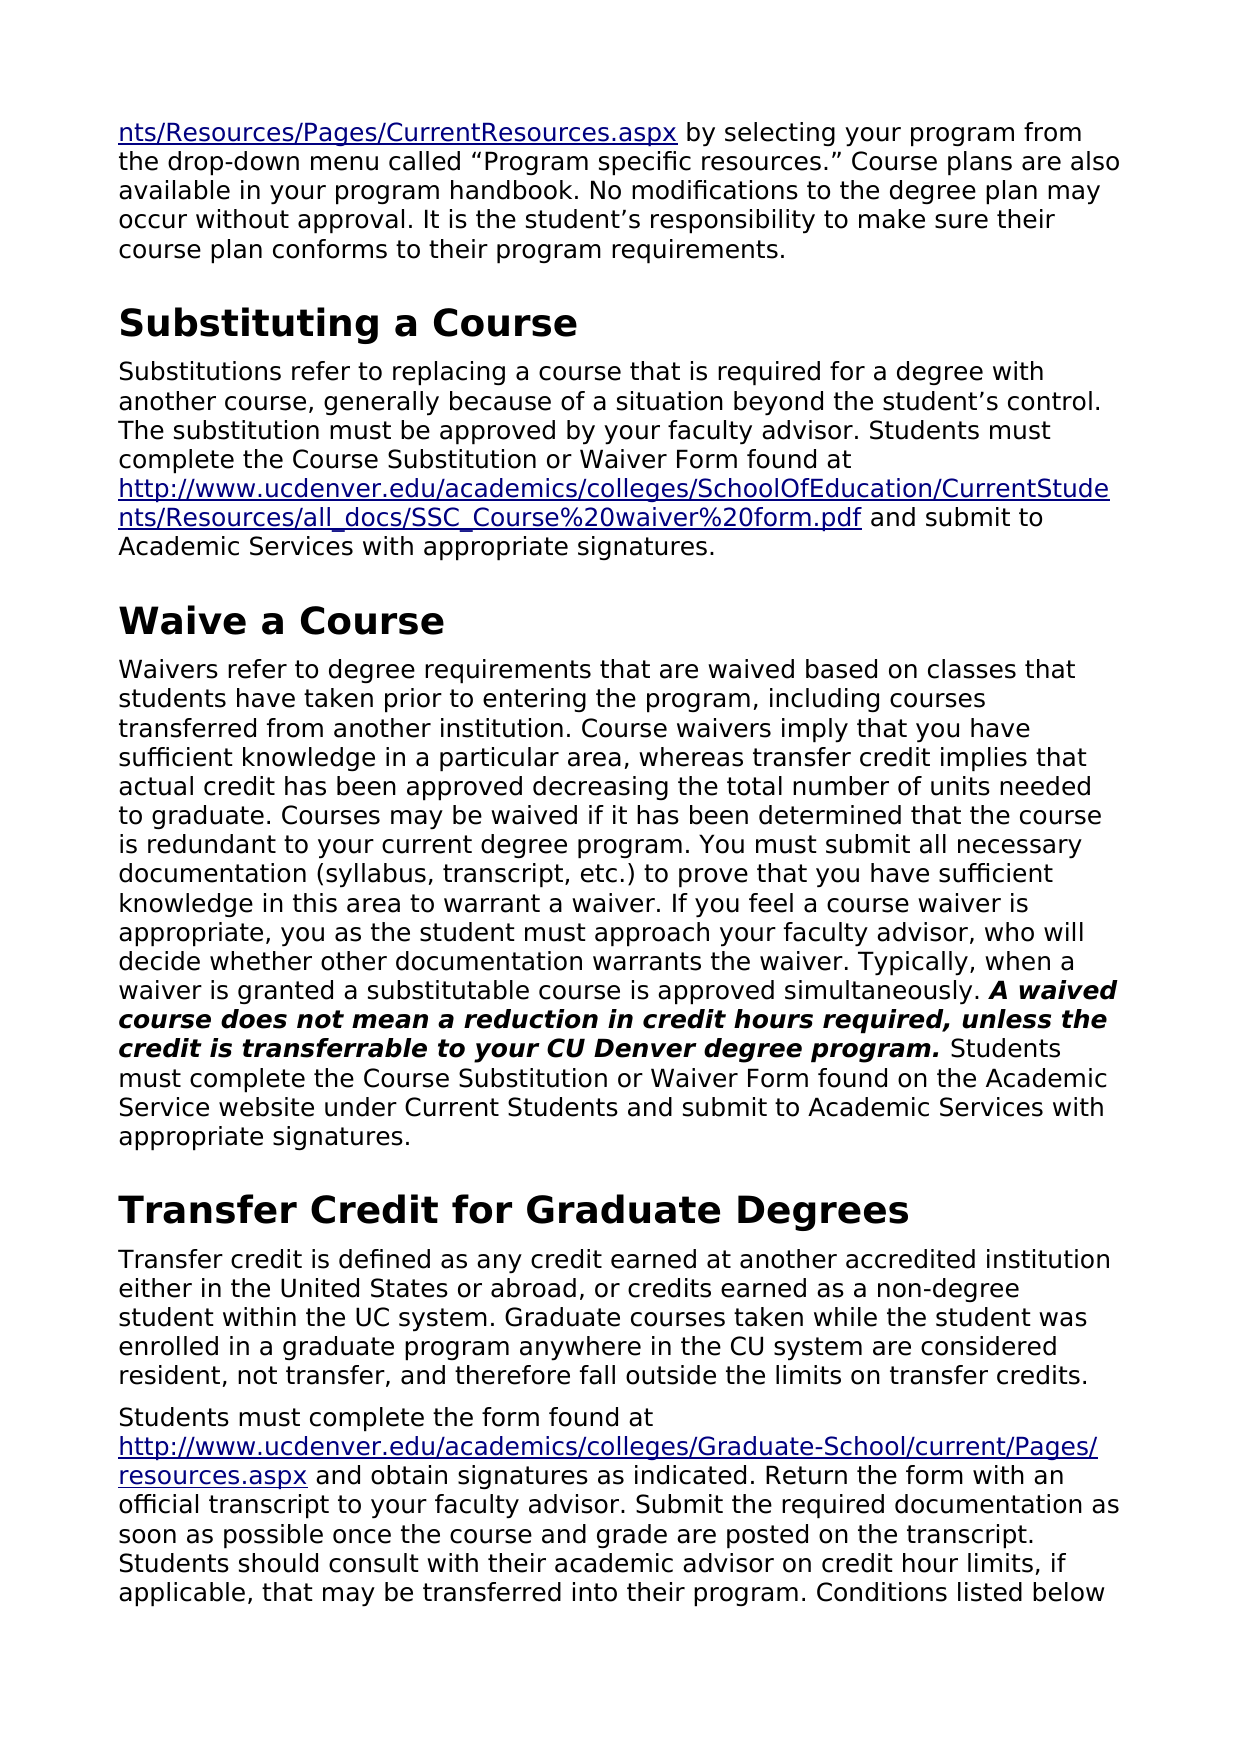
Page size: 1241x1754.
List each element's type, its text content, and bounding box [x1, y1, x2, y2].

text Transfer credit is defined as any credit earned at another accredited institution either in the United States or abroad, or credits earned as a non-degree student within the UC system. Graduate courses taken while the student was enrolled in a graduate program anywhere in the CU system are considered resident, not transfer, and therefore fall outside the limits on transfer credits. [118, 1245, 1122, 1391]
text Substitutions refer to replacing a course that is required for a degree with another course, generally because of a situation beyond the student’s control. The substitution must be approved by your faculty advisor. Students must complete the Course Substitution or Waiver Form found at http://www.ucdenver.edu/academics/colleges/SchoolOfEducation/CurrentStudents/Resources/all_docs/SSC_Course%20waiver%20form.pdf and submit to Academic Services with appropriate signatures. [118, 358, 1122, 562]
text nts/Resources/Pages/CurrentResources.aspx by selecting your program from the drop-down menu called “Program specific resources.” Course plans are also available in your program handbook. No modifications to the degree plan may occur without approval. It is the student’s responsibility to make sure their course plan conforms to their program requirements. [118, 118, 1122, 264]
text Students must complete the form found at http://www.ucdenver.edu/academics/colleges/Graduate-School/current/Pages/resources.aspx and obtain signatures as indicated. Return the form with an official transcript to your faculty advisor. Submit the required documentation as soon as possible once the course and grade are posted on the transcript. Students should consult with their academic advisor on credit hour limits, if applicable, that may be transferred into their program. Conditions listed below [118, 1403, 1122, 1607]
text Waivers refer to degree requirements that are waived based on classes that students have taken prior to entering the program, including courses transferred from another institution. Course waivers imply that you have sufficient knowledge in a particular area, whereas transfer credit implies that actual credit has been approved decreasing the total number of units needed to graduate. Courses may be waived if it has been determined that the course is redundant to your current degree program. You must submit all necessary documentation (syllabus, transcript, etc.) to prove that you have sufficient knowledge in this area to warrant a waiver. If you feel a course waiver is appropriate, you as the student must approach your faculty advisor, who will decide whether other documentation warrants the waiver. Typically, when a waiver is granted a substitutable course is approved simultaneously. A waived course does not mean a reduction in credit hours required, unless the credit is transferrable to your CU Denver degree program. Students must complete the Course Substitution or Waiver Form found on the Academic Service website under Current Students and submit to Academic Services with appropriate signatures. [118, 655, 1122, 1151]
subtitle Waive a Course [118, 599, 1122, 643]
subtitle Transfer Credit for Graduate Degrees [118, 1189, 1122, 1232]
subtitle Substituting a Course [118, 301, 1122, 345]
